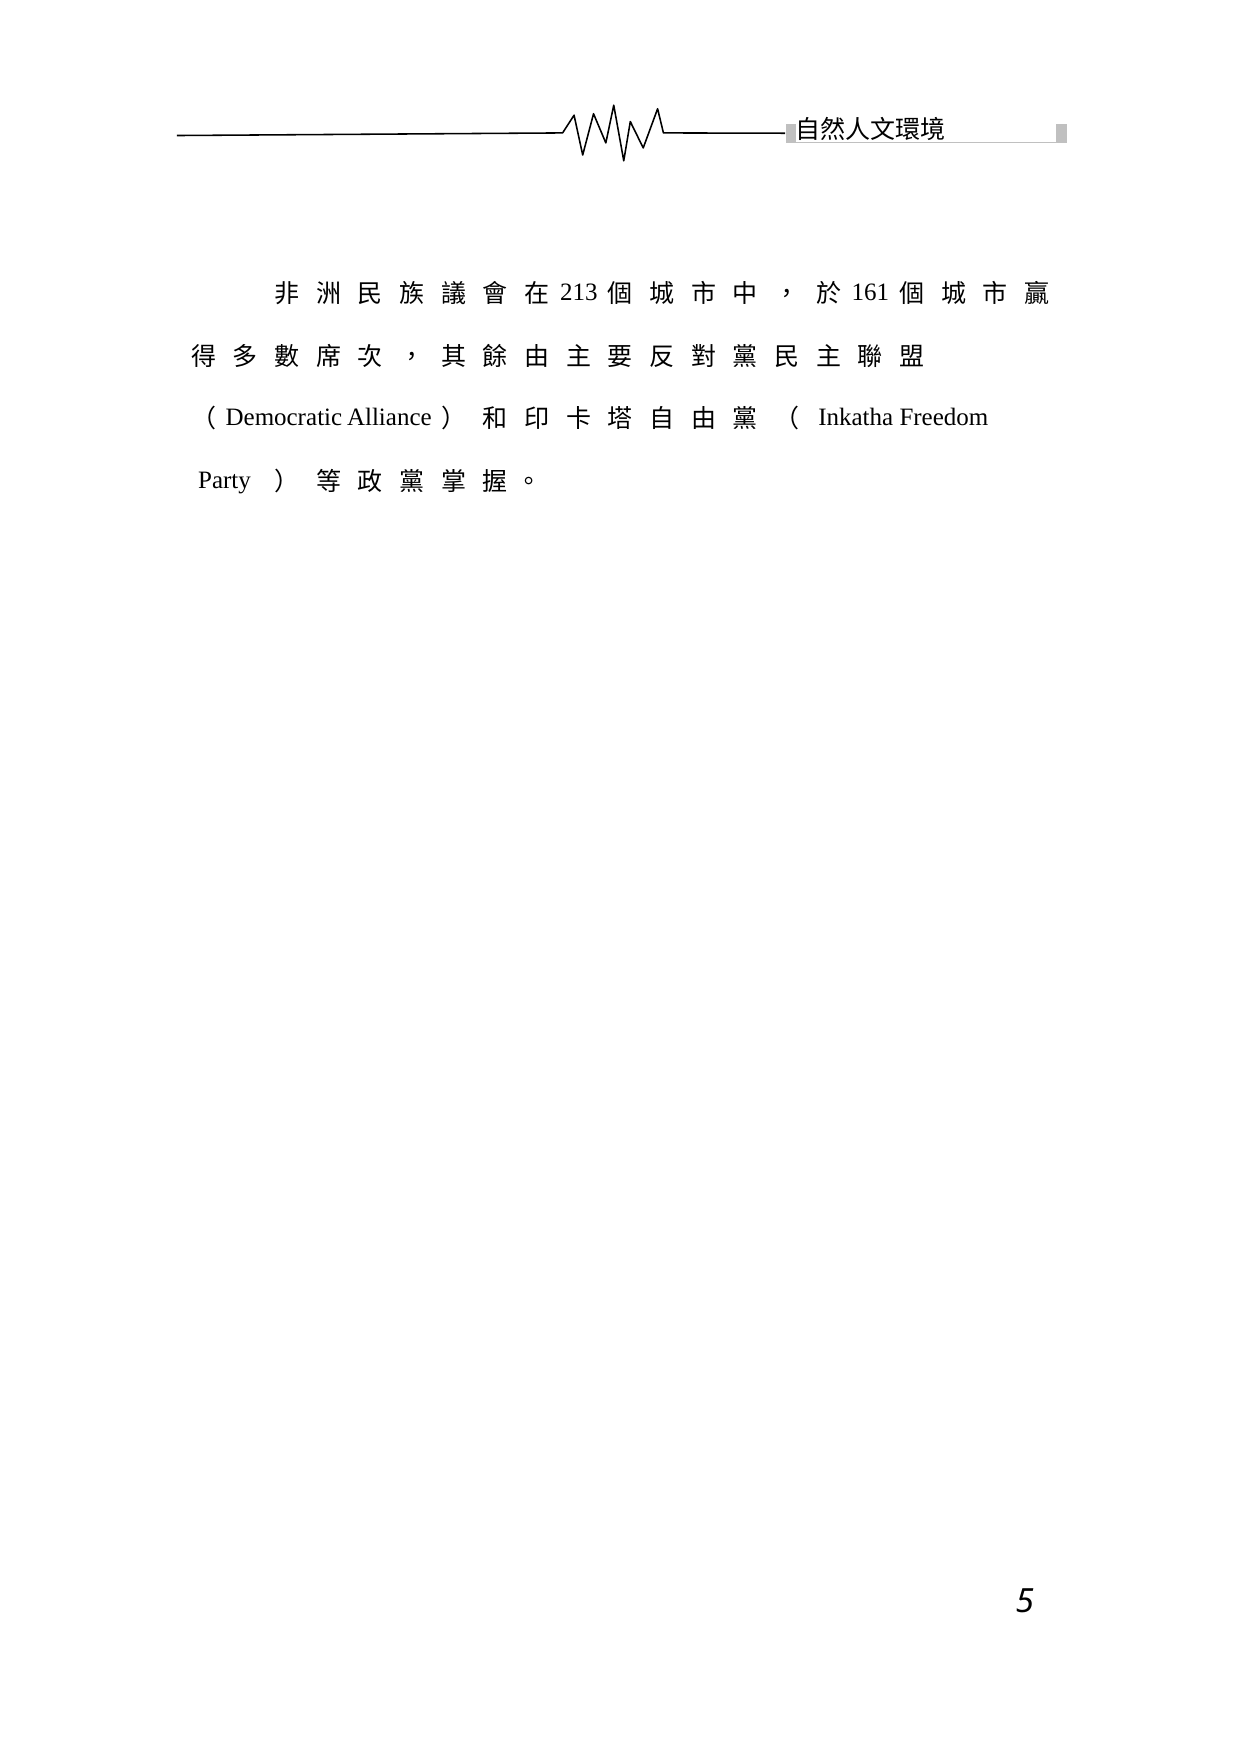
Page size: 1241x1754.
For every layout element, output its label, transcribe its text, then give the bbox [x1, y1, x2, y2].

text 非洲民族議會在213個城市中，於161個城市贏得多數席次，其餘由主要反對黨民主聯盟（Democratic Alliance）和印卡塔自由黨（Inkatha Freedom Party）等政黨掌握。 [183, 250, 1058, 500]
